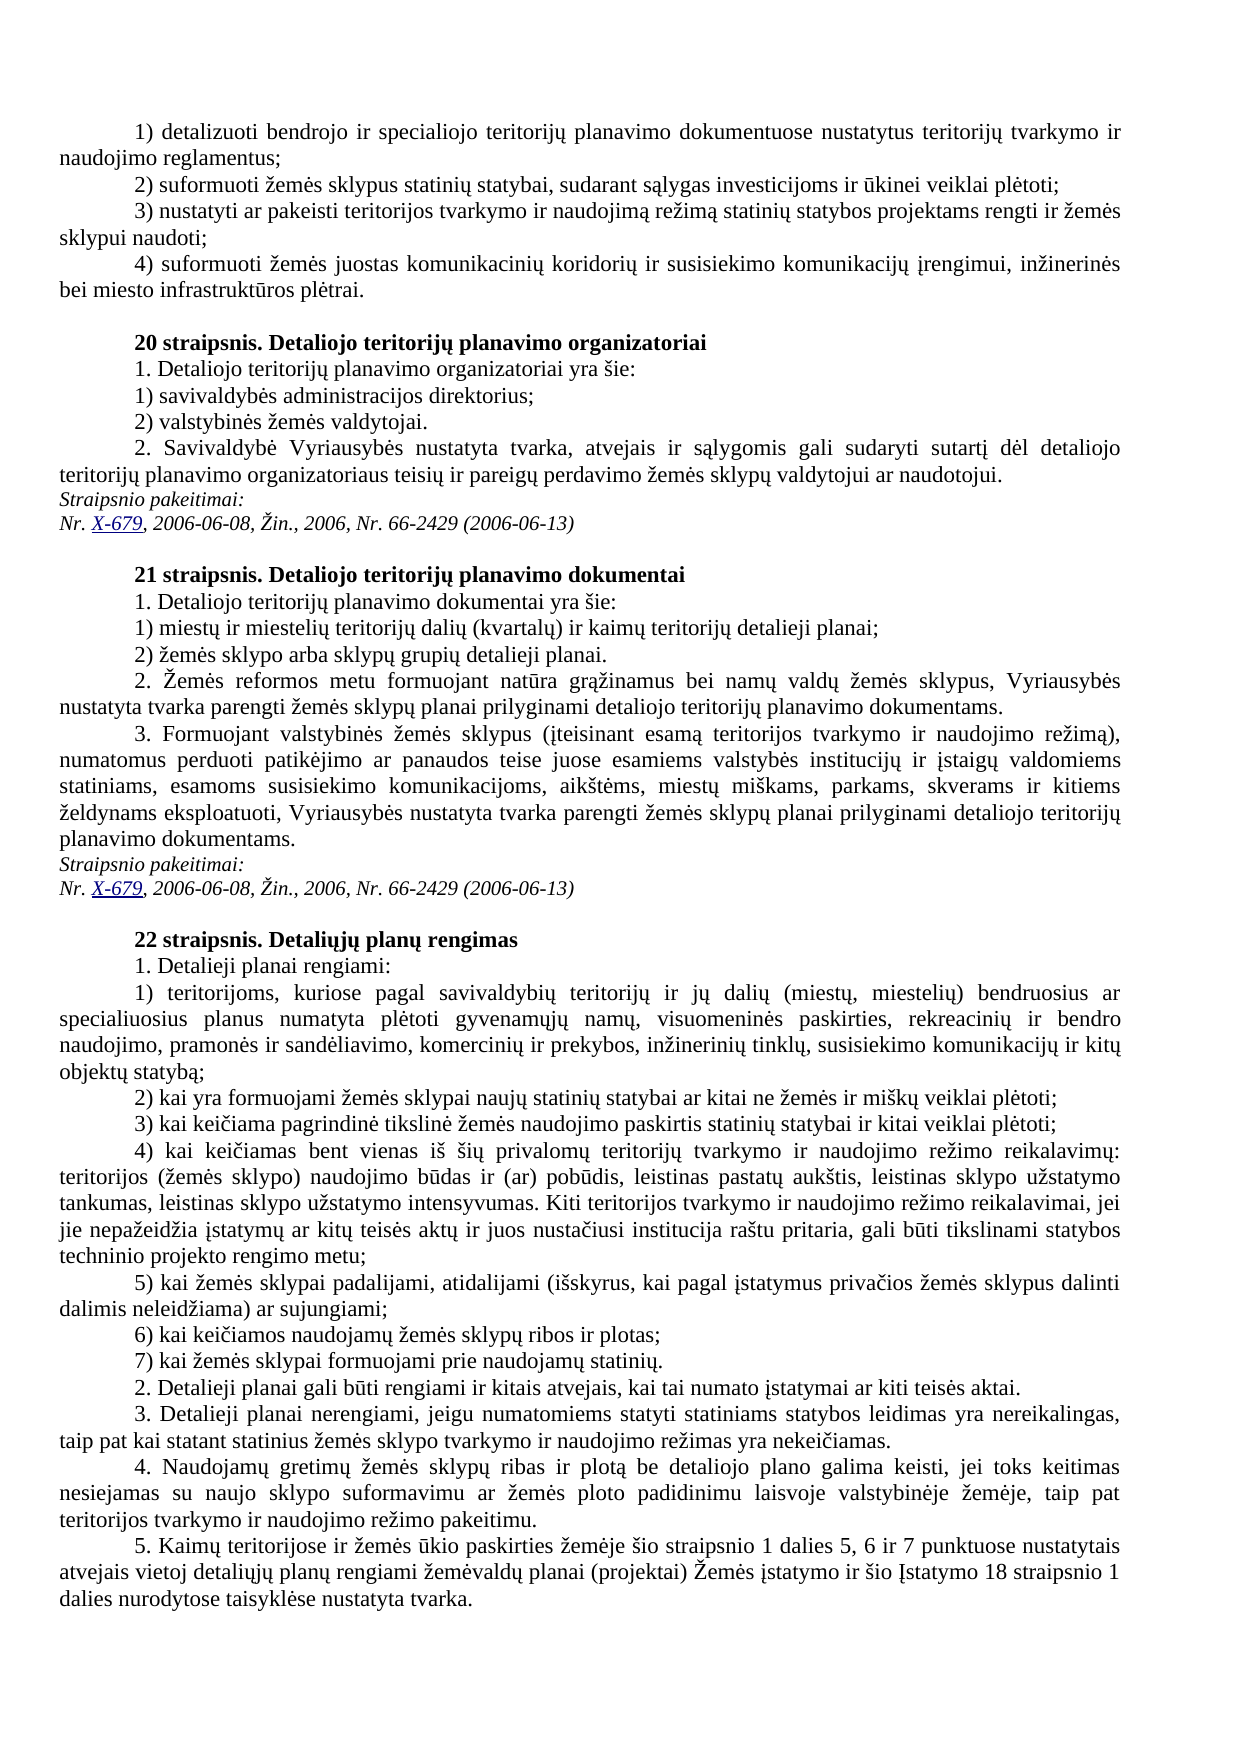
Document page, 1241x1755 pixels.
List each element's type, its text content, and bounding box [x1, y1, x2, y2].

text 3. Detalieji planai nerengiami, jeigu numatomiems statyti statiniams statybos leidimas yra nereikalingas, taip pat kai statant statinius žemės sklypo tvarkymo ir naudojimo režimas yra nekeičiamas. [59, 1400, 1122, 1453]
text 2. Detalieji planai gali būti rengiami ir kitais atvejais, kai tai numato įstatymai ar kiti teisės aktai. [59, 1374, 1122, 1400]
text 1) detalizuoti bendrojo ir specialiojo teritorijų planavimo dokumentuose nustatytus teritorijų tvarkymo ir naudojimo reglamentus; [59, 118, 1122, 171]
text 4) kai keičiamas bent vienas iš šių privalomų teritorijų tvarkymo ir naudojimo režimo reikalavimų: teritorijos (žemės sklypo) naudojimo būdas ir (ar) pobūdis, leistinas pastatų aukštis, leistinas sklypo užstatymo tankumas, leistinas sklypo užstatymo intensyvumas. Kiti teritorijos tvarkymo ir naudojimo režimo reikalavimai, jei jie nepažeidžia įstatymų ar kitų teisės aktų ir juos nustačiusi institucija raštu pritaria, gali būti tikslinami statybos techninio projekto rengimo metu; [59, 1137, 1122, 1268]
text 2. Žemės reformos metu formuojant natūra grąžinamus bei namų valdų žemės sklypus, Vyriausybės nustatyta tvarka parengti žemės sklypų planai prilyginami detaliojo teritorijų planavimo dokumentams. [59, 667, 1122, 720]
text 1) teritorijoms, kuriose pagal savivaldybių teritorijų ir jų dalių (miestų, miestelių) bendruosius ar specialiuosius planus numatyta plėtoti gyvenamųjų namų, visuomeninės paskirties, rekreacinių ir bendro naudojimo, pramonės ir sandėliavimo, komercinių ir prekybos, inžinerinių tinklų, susisiekimo komunikacijų ir kitų objektų statybą; [59, 979, 1122, 1084]
text 1) miestų ir miestelių teritorijų dalių (kvartalų) ir kaimų teritorijų detalieji planai; [59, 614, 1122, 641]
text 1. Detaliojo teritorijų planavimo dokumentai yra šie: [59, 588, 1122, 614]
text 2) žemės sklypo arba sklypų grupių detalieji planai. [59, 641, 1122, 667]
text 2. Savivaldybė Vyriausybės nustatyta tvarka, atvejais ir sąlygomis gali sudaryti sutartį dėl detaliojo teritorijų planavimo organizatoriaus teisių ir pareigų perdavimo žemės sklypų valdytojui ar naudotojui. [59, 434, 1122, 487]
text 1) savivaldybės administracijos direktorius; [59, 382, 1122, 408]
text 3) nustatyti ar pakeisti teritorijos tvarkymo ir naudojimą režimą statinių statybos projektams rengti ir žemės sklypui naudoti; [59, 197, 1122, 250]
text 2) suformuoti žemės sklypus statinių statybai, sudarant sąlygas investicijoms ir ūkinei veiklai plėtoti; [59, 171, 1122, 197]
text Nr. X-679, 2006-06-08, Žin., 2006, Nr. 66-2429 (2006-06-13) [59, 511, 1122, 535]
text 3. Formuojant valstybinės žemės sklypus (įteisinant esamą teritorijos tvarkymo ir naudojimo režimą), numatomus perduoti patikėjimo ar panaudos teise juose esamiems valstybės institucijų ir įstaigų valdomiems statiniams, esamoms susisiekimo komunikacijoms, aikštėms, miestų miškams, parkams, skverams ir kitiems želdynams eksploatuoti, Vyriausybės nustatyta tvarka parengti žemės sklypų planai prilyginami detaliojo teritorijų planavimo dokumentams. [59, 720, 1122, 851]
text Straipsnio pakeitimai: [59, 851, 1122, 876]
text 2) kai yra formuojami žemės sklypai naujų statinių statybai ar kitai ne žemės ir miškų veiklai plėtoti; [59, 1084, 1122, 1110]
text 4) suformuoti žemės juostas komunikacinių koridorių ir susisiekimo komunikacijų įrengimui, inžinerinės bei miesto infrastruktūros plėtrai. [59, 250, 1122, 303]
text Nr. X-679, 2006-06-08, Žin., 2006, Nr. 66-2429 (2006-06-13) [59, 876, 1122, 899]
text 3) kai keičiama pagrindinė tikslinė žemės naudojimo paskirtis statinių statybai ir kitai veiklai plėtoti; [59, 1110, 1122, 1137]
text 1. Detaliojo teritorijų planavimo organizatoriai yra šie: [59, 355, 1122, 382]
text 7) kai žemės sklypai formuojami prie naudojamų statinių. [59, 1348, 1122, 1374]
text 5. Kaimų teritorijose ir žemės ūkio paskirties žemėje šio straipsnio 1 dalies 5, 6 ir 7 punktuose nustatytais atvejais vietoj detaliųjų planų rengiami žemėvaldų planai (projektai) Žemės įstatymo ir šio Įstatymo 18 straipsnio 1 dalies nurodytose taisyklėse nustatyta tvarka. [59, 1532, 1122, 1611]
text 20 straipsnis. Detaliojo teritorijų planavimo organizatoriai [59, 329, 1122, 355]
text 22 straipsnis. Detaliųjų planų rengimas [59, 926, 1122, 952]
text 5) kai žemės sklypai padalijami, atidalijami (išskyrus, kai pagal įstatymus privačios žemės sklypus dalinti dalimis neleidžiama) ar sujungiami; [59, 1268, 1122, 1321]
text 2) valstybinės žemės valdytojai. [59, 408, 1122, 434]
text 1. Detalieji planai rengiami: [59, 952, 1122, 979]
text 4. Naudojamų gretimų žemės sklypų ribas ir plotą be detaliojo plano galima keisti, jei toks keitimas nesiejamas su naujo sklypo suformavimu ar žemės ploto padidinimu laisvoje valstybinėje žemėje, taip pat teritorijos tvarkymo ir naudojimo režimo pakeitimu. [59, 1453, 1122, 1532]
text 21 straipsnis. Detaliojo teritorijų planavimo dokumentai [59, 562, 1122, 588]
text Straipsnio pakeitimai: [59, 487, 1122, 511]
text 6) kai keičiamos naudojamų žemės sklypų ribos ir plotas; [59, 1321, 1122, 1348]
